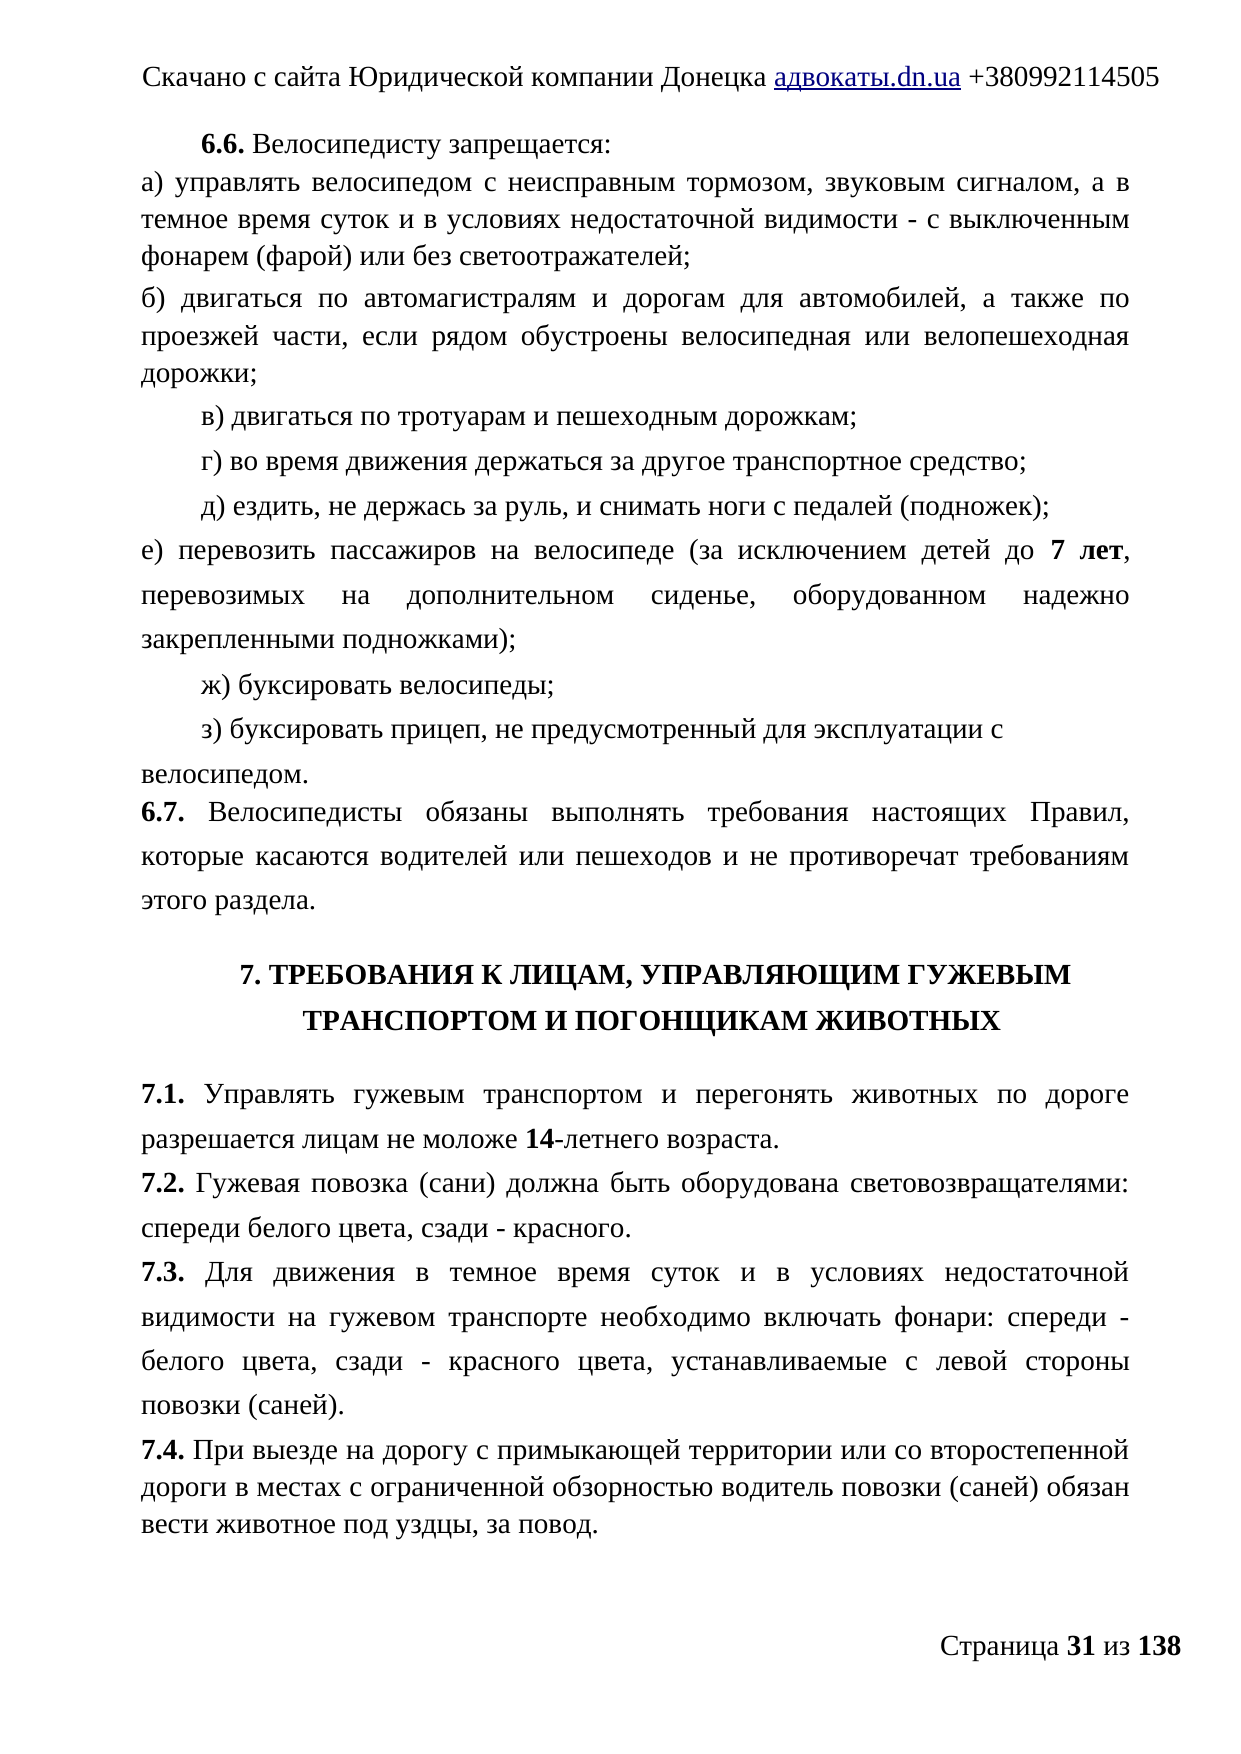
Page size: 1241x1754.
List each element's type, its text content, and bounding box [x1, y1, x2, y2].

text б) двигаться по автомагистралям и дорогам для автомобилей, а также по проезжей части, если рядом обустроены велосипедная или велопешеходная дорожки; [141, 281, 1130, 388]
text д) ездить, не держась за руль, и снимать ноги с педалей (подножек); [201, 488, 1130, 521]
text ж) буксировать велосипеды; [201, 667, 1130, 700]
text 7.4. При выезде на дорогу с примыкающей территории или со второстепенной дороги в местах с ограниченной обзорностью водитель повозки (саней) обязан вести животное под уздцы, за повод. [141, 1432, 1130, 1540]
text велосипедом. [141, 756, 1130, 789]
text 6.7. Велосипедисты обязаны выполнять требования настоящих Правил, которые касаются водителей или пешеходов и не противоречат требованиям этого раздела. [141, 794, 1130, 916]
text 7.2. Гужевая повозка (сани) должна быть оборудована световозвращателями: спереди белого цвета, сзади - красного. [141, 1166, 1130, 1243]
text 6.6. Велосипедисту запрещается: [201, 126, 1130, 160]
text а) управлять велосипедом с неисправным тормозом, звуковым сигналом, а в темное время суток и в условиях недостаточной видимости - с выключенным фонарем (фарой) или без светоотражателей; [141, 164, 1130, 272]
text г) во время движения держаться за другое транспортное средство; [201, 443, 1130, 476]
text 7.1. Управлять гужевым транспортом и перегонять животных по дороге разрешается лицам не моложе 14-летнего возраста. [141, 1076, 1130, 1154]
text 7.3. Для движения в темное время суток и в условиях недостаточной видимости на гужевом транспорте необходимо включать фонари: спереди - белого цвета, сзади - красного цвета, устанавливаемые с левой стороны повозки (саней). [141, 1254, 1130, 1421]
text в) двигаться по тротуарам и пешеходным дорожкам; [201, 398, 1130, 432]
text з) буксировать прицеп, не предусмотренный для эксплуатации с [201, 712, 1130, 745]
text е) перевозить пассажиров на велосипеде (за исключением детей до 7 лет, перевозимых на дополнительном сиденье, оборудованном надежно закрепленными подножками); [141, 532, 1130, 655]
subtitle 7. ТРЕБОВАНИЯ К ЛИЦАМ, УПРАВЛЯЮЩИМ ГУЖЕВЫМ ТРАНСПОРТОМ И ПОГОНЩИКАМ ЖИВОТНЫХ [187, 957, 1124, 1036]
